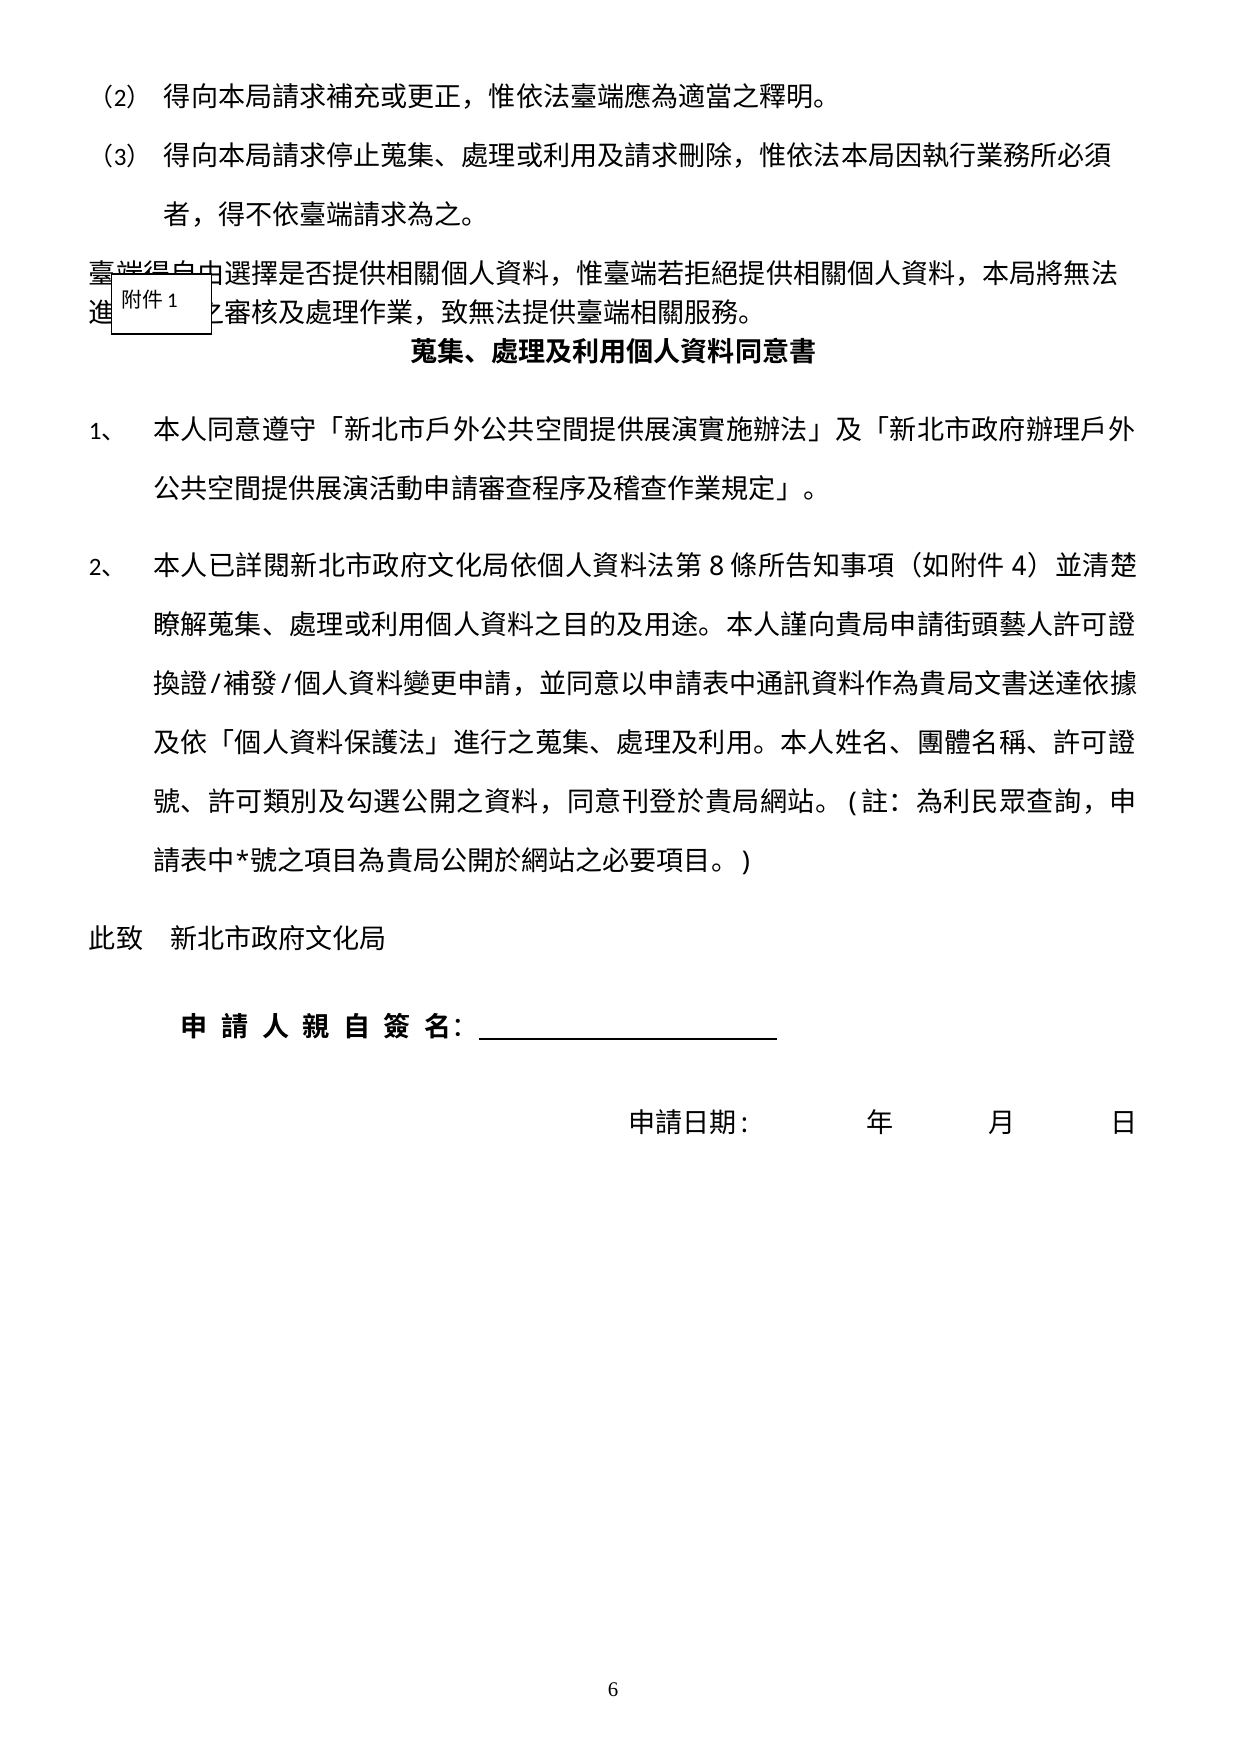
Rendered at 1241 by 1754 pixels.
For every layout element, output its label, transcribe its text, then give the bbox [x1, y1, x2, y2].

text 蒐集、處理及利用個人資料同意書 [112, 275, 211, 333]
text 此致 新北市政府文化局 [89, 917, 1149, 956]
text 申 請 人 親 自 簽 名： [89, 1005, 1137, 1044]
text 臺端得自由選擇是否提供相關個人資料，惟臺端若拒絕提供相關個人資料，本局將無法進行必要之審核及處理作業，致無法提供臺端相關服務。 [89, 252, 1137, 330]
text 蒐集、處理及利用個人資料同意書 [89, 330, 1137, 369]
list 本人已詳閱新北市政府文化局依個人資料法第8條所告知事項（如附件4）並清楚瞭解蒐集、處理或利用個人資料之目的及用途。本人謹向貴局申請街頭藝人許可證換證/補發/個人資料變更申請，並同意以申請表中通訊資料作為貴局文書送達依據及依「個人資料保護法」進行之蒐集、處理及利用。本人姓名、團體名稱、許可證號、許可類別及勾選公開之資料，同意刊登於貴局網站。(註：為利民眾查詢，申請表中*號之項目為貴局公開於網站之必要項目。) [89, 544, 1137, 878]
list 得向本局請求補充或更正，惟依法臺端應為適當之釋明。 [89, 75, 1137, 114]
text 申請日期: 年 月 日 [89, 1101, 1137, 1140]
list 本人同意遵守「新北市戶外公共空間提供展演實施辦法」及「新北市政府辦理戶外公共空間提供展演活動申請審查程序及稽查作業規定」。 [89, 408, 1137, 506]
text 附件1 [121, 283, 202, 314]
list 得向本局請求停止蒐集、處理或利用及請求刪除，惟依法本局因執行業務所必須者，得不依臺端請求為之。 [89, 134, 1137, 232]
